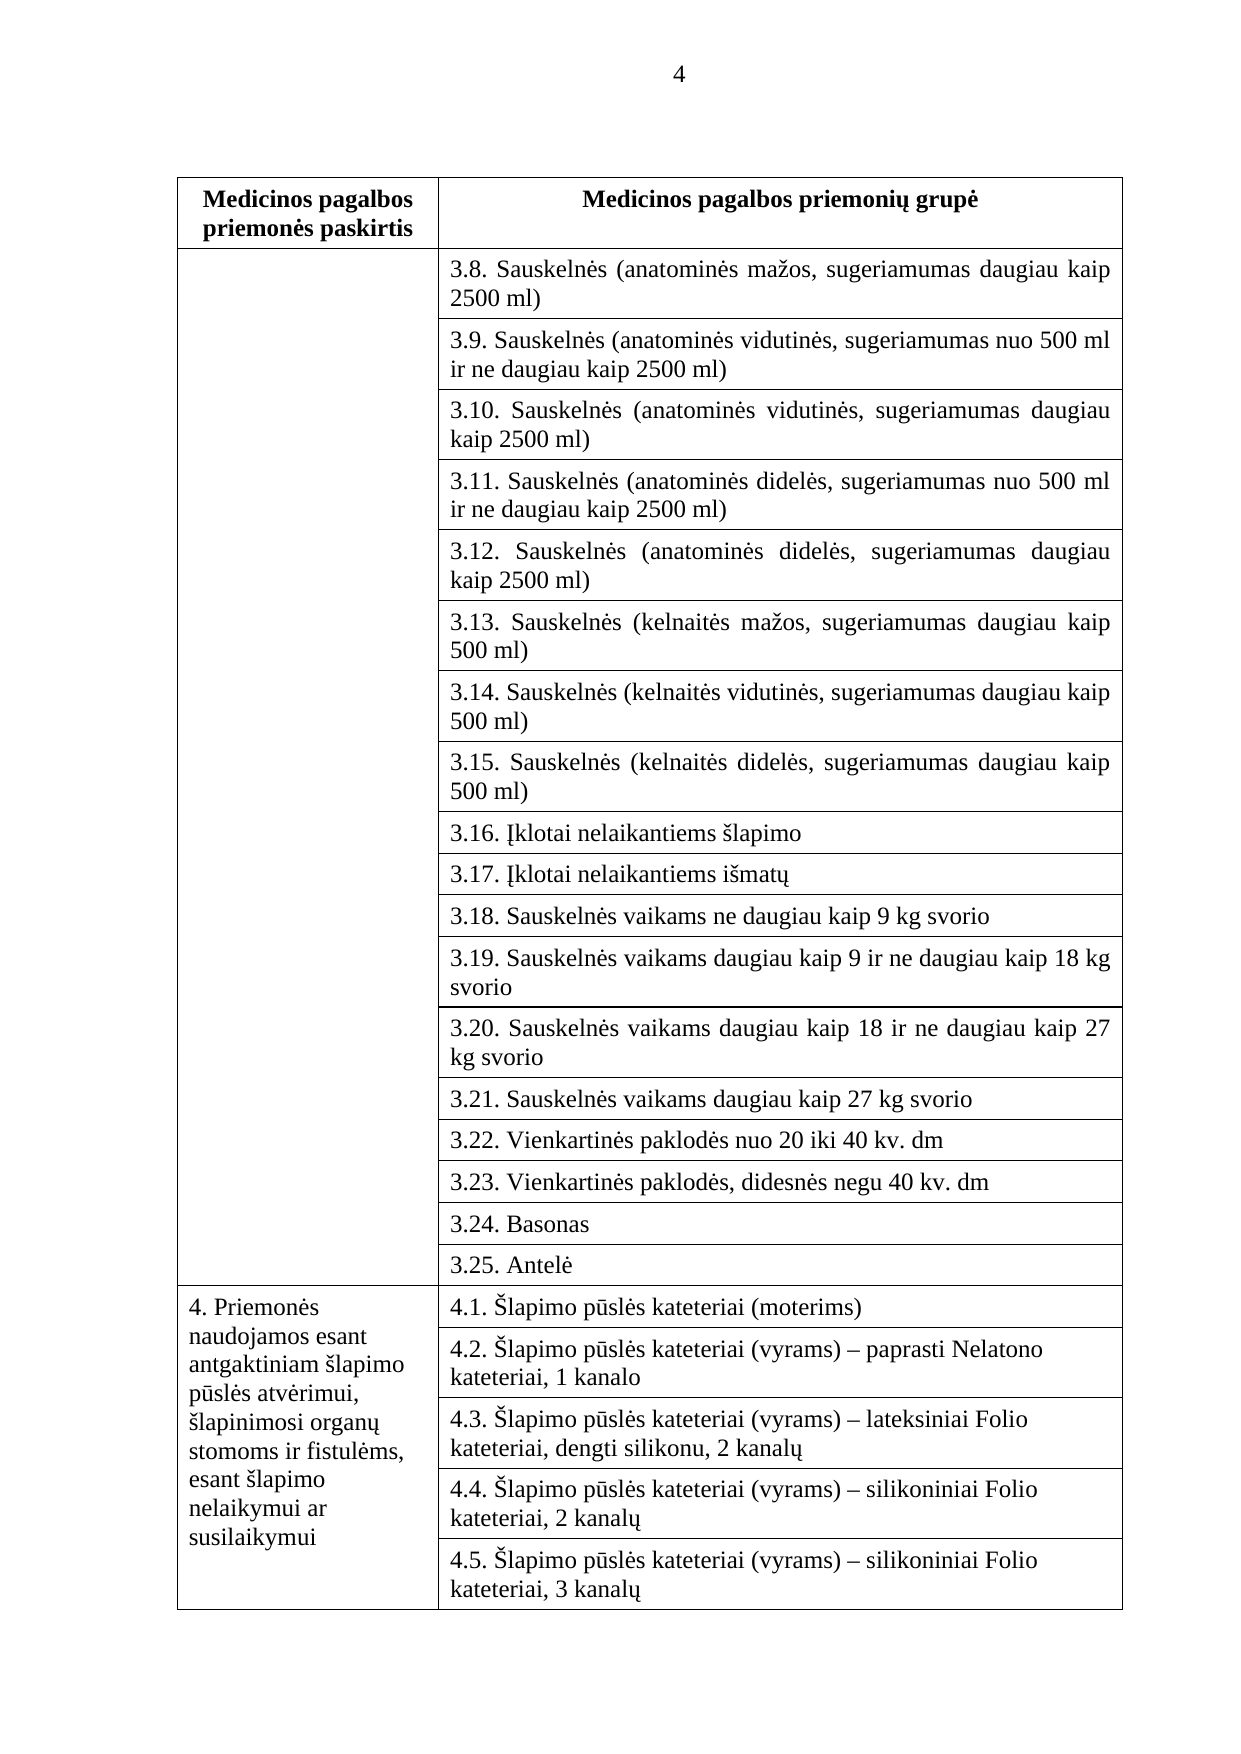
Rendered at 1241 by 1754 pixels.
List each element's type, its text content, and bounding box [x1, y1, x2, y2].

table_cell 3.12. Sauskelnės (anatominės didelės, sugeriamumas daugiau kaip 2500 ml) [439, 530, 1122, 600]
table_cell 3.22. Vienkartinės paklodės nuo 20 iki 40 kv. dm [439, 1120, 1122, 1160]
table_cell 3.8. Sauskelnės (anatominės mažos, sugeriamumas daugiau kaip 2500 ml) [439, 249, 1122, 318]
table_cell 4.3. Šlapimo pūslės kateteriai (vyrams) – lateksiniai Folio kateteriai, dengti silikonu, 2 kanalų [439, 1398, 1122, 1468]
table_cell 3.19. Sauskelnės vaikams daugiau kaip 9 ir ne daugiau kaip 18 kg svorio [439, 937, 1122, 1006]
table_cell 3.20. Sauskelnės vaikams daugiau kaip 18 ir ne daugiau kaip 27 kg svorio [439, 1008, 1122, 1077]
table_cell 3.17. Įklotai nelaikantiems išmatų [439, 854, 1122, 894]
table_cell 3.14. Sauskelnės (kelnaitės vidutinės, sugeriamumas daugiau kaip 500 ml) [439, 671, 1122, 741]
table_cell 4.4. Šlapimo pūslės kateteriai (vyrams) – silikoniniai Folio kateteriai, 2 kanalų [439, 1469, 1122, 1538]
table_cell 3.16. Įklotai nelaikantiems šlapimo [439, 812, 1122, 853]
table_cell 3.24. Basonas [439, 1203, 1122, 1243]
table_cell 3.15. Sauskelnės (kelnaitės didelės, sugeriamumas daugiau kaip 500 ml) [439, 742, 1122, 811]
table_cell 3.21. Sauskelnės vaikams daugiau kaip 27 kg svorio [439, 1078, 1122, 1118]
table_header Medicinos pagalbos priemonės paskirtis [178, 178, 438, 248]
table_cell 4.1. Šlapimo pūslės kateteriai (moterims) [439, 1286, 1122, 1327]
table_header Medicinos pagalbos priemonių grupė [439, 178, 1122, 248]
table_cell 4.5. Šlapimo pūslės kateteriai (vyrams) – silikoniniai Folio kateteriai, 3 kanalų [439, 1539, 1122, 1608]
table_cell 3.13. Sauskelnės (kelnaitės mažos, sugeriamumas daugiau kaip 500 ml) [439, 601, 1122, 670]
table_cell 3.25. Antelė [439, 1245, 1122, 1285]
table_cell 3.18. Sauskelnės vaikams ne daugiau kaip 9 kg svorio [439, 895, 1122, 936]
table_cell 4.2. Šlapimo pūslės kateteriai (vyrams) – paprasti Nelatono kateteriai, 1 kanalo [439, 1328, 1122, 1397]
table_cell [178, 249, 438, 1285]
table_cell 3.10. Sauskelnės (anatominės vidutinės, sugeriamumas daugiau kaip 2500 ml) [439, 390, 1122, 459]
table_cell 3.11. Sauskelnės (anatominės didelės, sugeriamumas nuo 500 ml ir ne daugiau kaip 2500 ml) [439, 460, 1122, 529]
table_cell 3.9. Sauskelnės (anatominės vidutinės, sugeriamumas nuo 500 ml ir ne daugiau kaip 2500 ml) [439, 319, 1122, 388]
table_cell 4. Priemonės naudojamos esant antgaktiniam šlapimo pūslės atvėrimui, šlapinimosi organų stomoms ir fistulėms, esant šlapimo nelaikymui ar susilaikymui [178, 1286, 438, 1608]
table_cell 3.23. Vienkartinės paklodės, didesnės negu 40 kv. dm [439, 1161, 1122, 1202]
